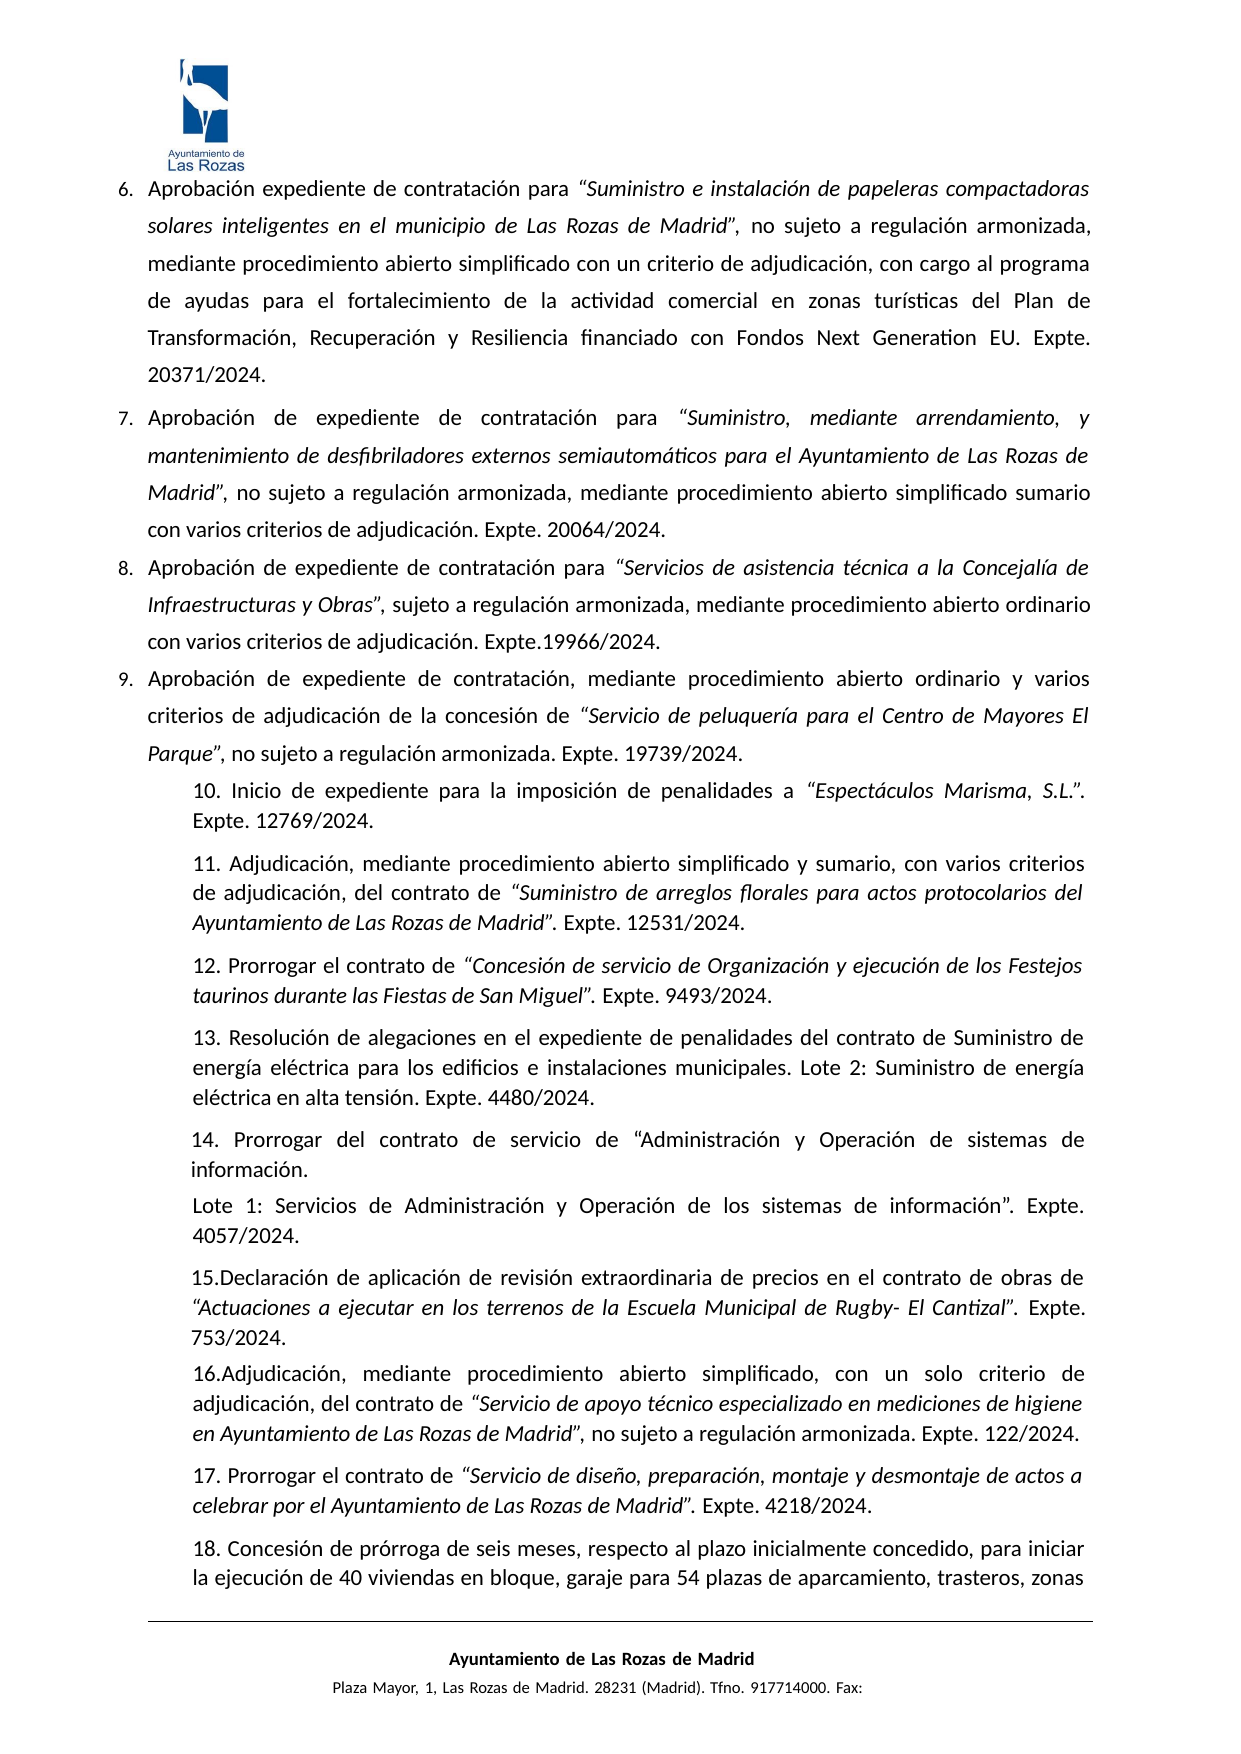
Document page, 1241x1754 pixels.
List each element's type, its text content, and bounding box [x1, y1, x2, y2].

text 11. Adjudicación, mediante procedimiento abierto simplificado y sumario, con varios criterios de adjudicación, del contrato de “Suministro de arreglos florales para actos protocolarios del Ayuntamiento de Las Rozas de Madrid”. Expte. 12531/2024. [192, 849, 1086, 936]
text 16.Adjudicación, mediante procedimiento abierto simplificado, con un solo criterio de adjudicación, del contrato de “Servicio de apoyo técnico especializado en mediciones de higiene en Ayuntamiento de Las Rozas de Madrid”, no sujeto a regulación armonizada. Expte. 122/2024. [192, 1359, 1086, 1447]
text 15.Declaración de aplicación de revisión extraordinaria de precios en el contrato de obras de “Actuaciones a ejecutar en los terrenos de la Escuela Municipal de Rugby- El Cantizal”. Expte. 753/2024. [191, 1263, 1086, 1351]
text 17. Prorrogar el contrato de “Servicio de diseño, preparación, montaje y desmontaje de actos a celebrar por el Ayuntamiento de Las Rozas de Madrid”. Expte. 4218/2024. [192, 1461, 1086, 1519]
list Aprobación de expediente de contratación, mediante procedimiento abierto ordinario y varios criterios de adjudicación de la concesión de “Servicio de peluquería para el Centro de Mayores El Parque”, no sujeto a regulación armonizada. Expte. 19739/2024. [118, 664, 1092, 767]
list Aprobación de expediente de contratación para “Servicios de asistencia técnica a la Concejalía de Infraestructuras y Obras”, sujeto a regulación armonizada, mediante procedimiento abierto ordinario con varios criterios de adjudicación. Expte.19966/2024. [118, 553, 1092, 655]
text 13. Resolución de alegaciones en el expediente de penalidades del contrato de Suministro de energía eléctrica para los edificios e instalaciones municipales. Lote 2: Suministro de energía eléctrica en alta tensión. Expte. 4480/2024. [192, 1023, 1086, 1111]
text 18. Concesión de prórroga de seis meses, respecto al plazo inicialmente concedido, para iniciar la ejecución de 40 viviendas en bloque, garaje para 54 plazas de aparcamiento, trasteros, zonas [192, 1534, 1086, 1592]
text Lote 1: Servicios de Administración y Operación de los sistemas de información”. Expte. 4057/2024. [192, 1191, 1086, 1249]
text 10. Inicio de expediente para la imposición de penalidades a “Espectáculos Marisma, S.L.”. Expte. 12769/2024. [192, 776, 1086, 834]
list Aprobación expediente de contratación para “Suministro e instalación de papeleras compactadoras solares inteligentes en el municipio de Las Rozas de Madrid”, no sujeto a regulación armonizada, mediante procedimiento abierto simplificado con un criterio de adjudicación, con cargo al programa de ayudas para el fortalecimiento de la actividad comercial en zonas turísticas del Plan de Transformación, Recuperación y Resiliencia financiado con Fondos Next Generation EU. Expte. 20371/2024. [118, 174, 1092, 388]
text 12. Prorrogar el contrato de “Concesión de servicio de Organización y ejecución de los Festejos taurinos durante las Fiestas de San Miguel”. Expte. 9493/2024. [192, 951, 1086, 1009]
text 14. Prorrogar del contrato de servicio de “Administración y Operación de sistemas de información. [191, 1125, 1086, 1183]
list Aprobación de expediente de contratación para “Suministro, mediante arrendamiento, y mantenimiento de desfibriladores externos semiautomáticos para el Ayuntamiento de Las Rozas de Madrid”, no sujeto a regulación armonizada, mediante procedimiento abierto simplificado sumario con varios criterios de adjudicación. Expte. 20064/2024. [118, 403, 1092, 543]
